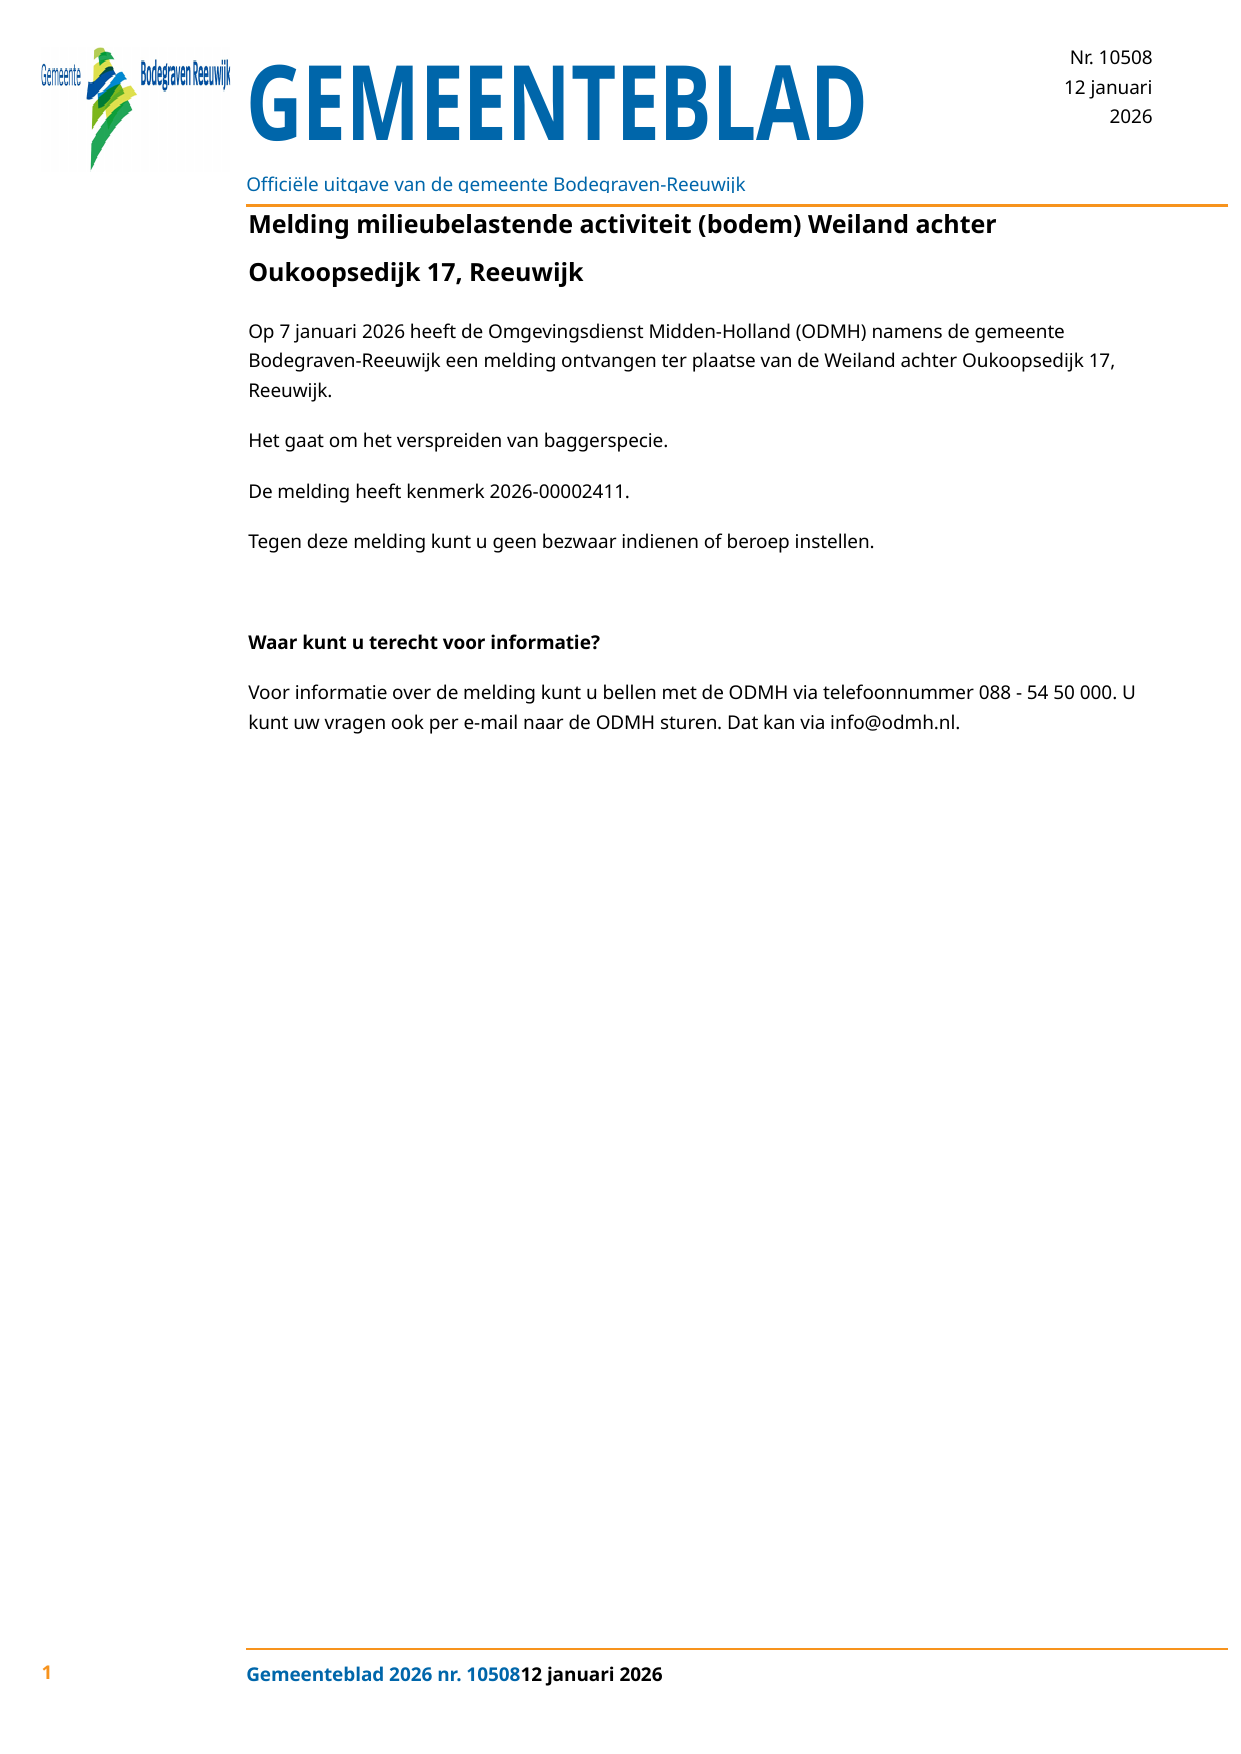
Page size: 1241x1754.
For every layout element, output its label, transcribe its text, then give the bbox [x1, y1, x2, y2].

text Tegen deze melding kunt u geen bezwaar indienen of beroep instellen. [248, 528, 1152, 554]
text De melding heeft kenmerk 2026-00002411. [248, 478, 1152, 504]
text Waar kunt u terecht voor informatie? [248, 629, 1152, 655]
text Op 7 januari 2026 heeft de Omgevingsdienst Midden-Holland (ODMH) namens de gemeente Bodegraven-Reeuwijk een melding ontvangen ter plaatse van de Weiland achter Oukoopsedijk 17, Reeuwijk. [248, 318, 1152, 403]
picture [41, 47, 231, 172]
text Voor informatie over de melding kunt u bellen met de ODMH via telefoonnummer 088 - 54 50 000. U kunt uw vragen ook per e-mail naar de ODMH sturen. Dat kan via info@odmh.nl. [248, 679, 1152, 735]
text Melding milieubelastende activiteit (bodem) Weiland achter Oukoopsedijk 17, Reeuwijk [248, 207, 1152, 288]
text Het gaat om het verspreiden van baggerspecie. [248, 427, 1152, 453]
